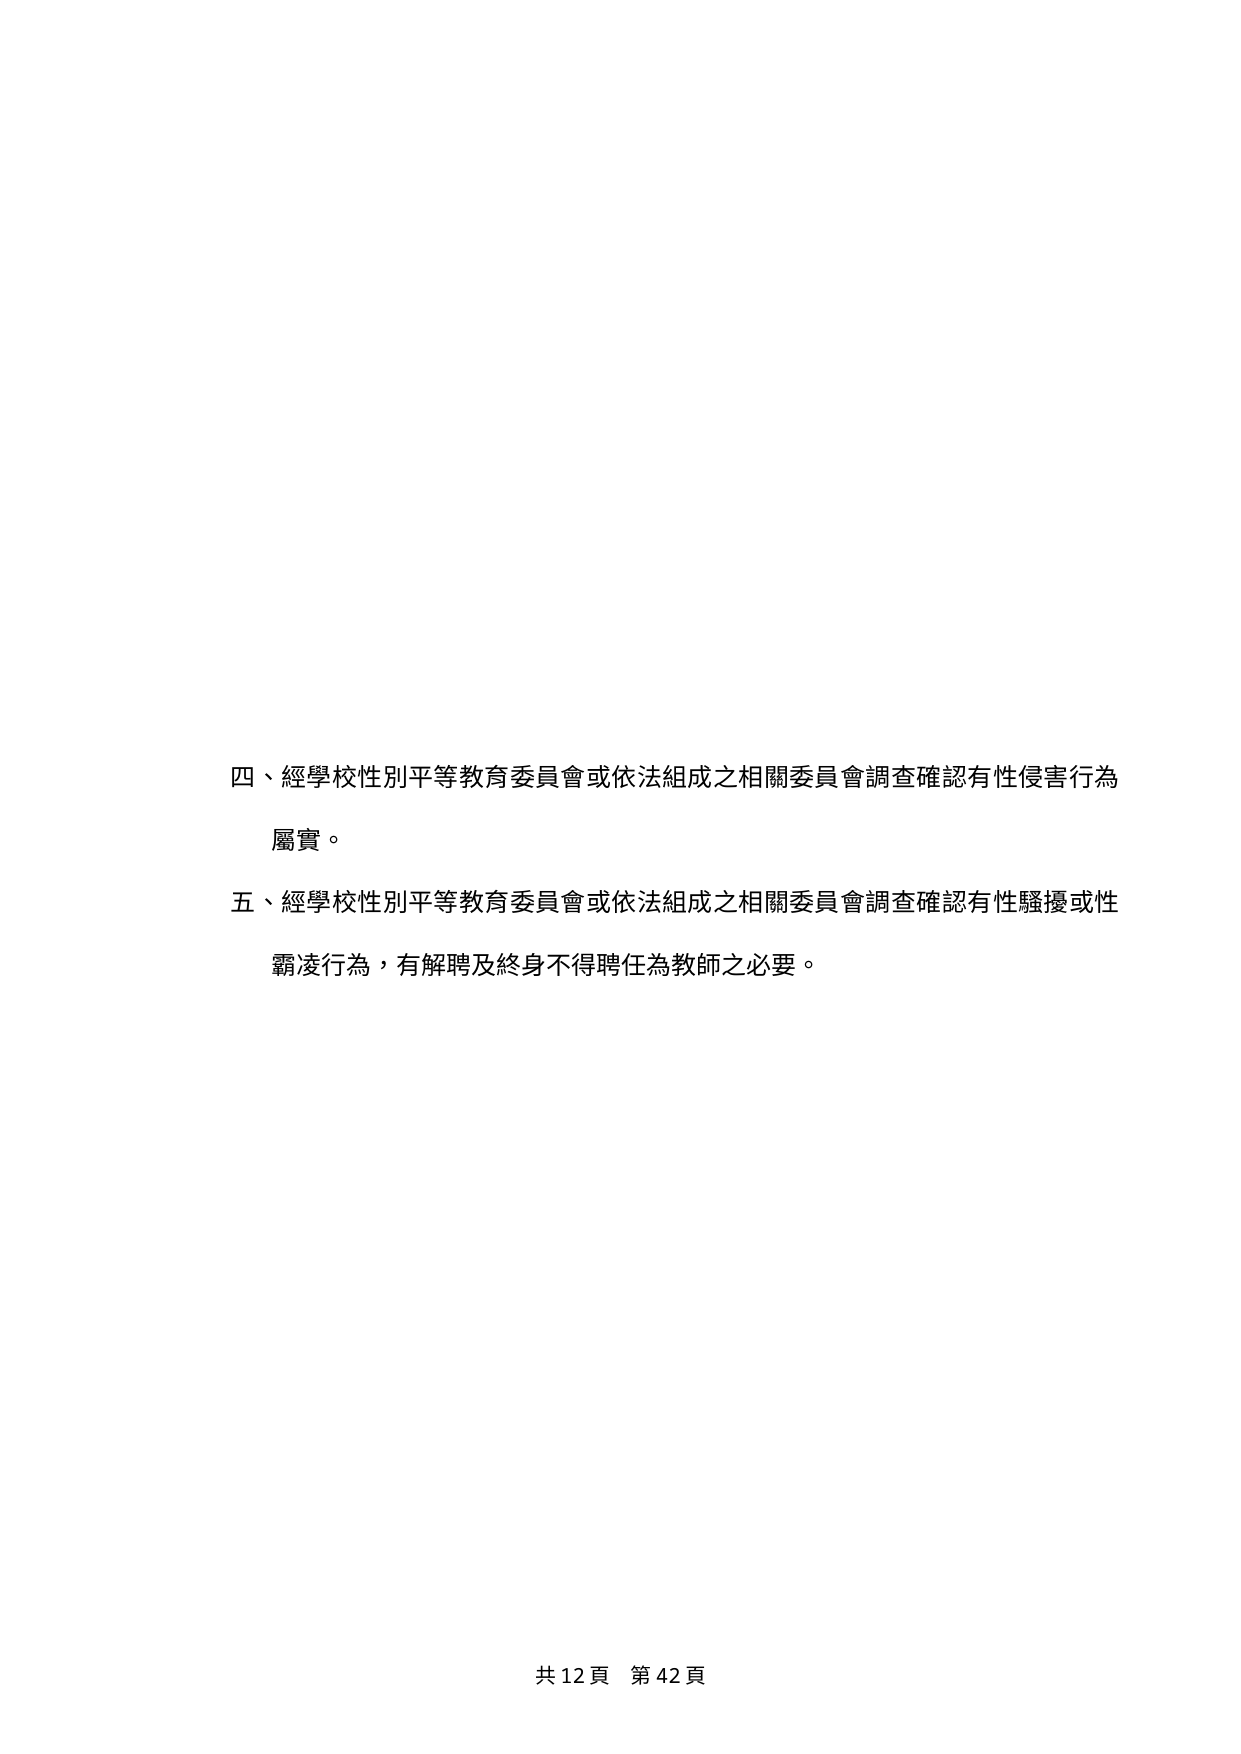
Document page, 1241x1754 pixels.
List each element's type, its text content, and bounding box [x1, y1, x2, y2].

text 四、經學校性別平等教育委員會或依法組成之相關委員會調查確認有性侵害行為屬實。 [230, 734, 1122, 859]
text 五、經學校性別平等教育委員會或依法組成之相關委員會調查確認有性騷擾或性霸凌行為，有解聘及終身不得聘任為教師之必要。 [230, 859, 1122, 984]
